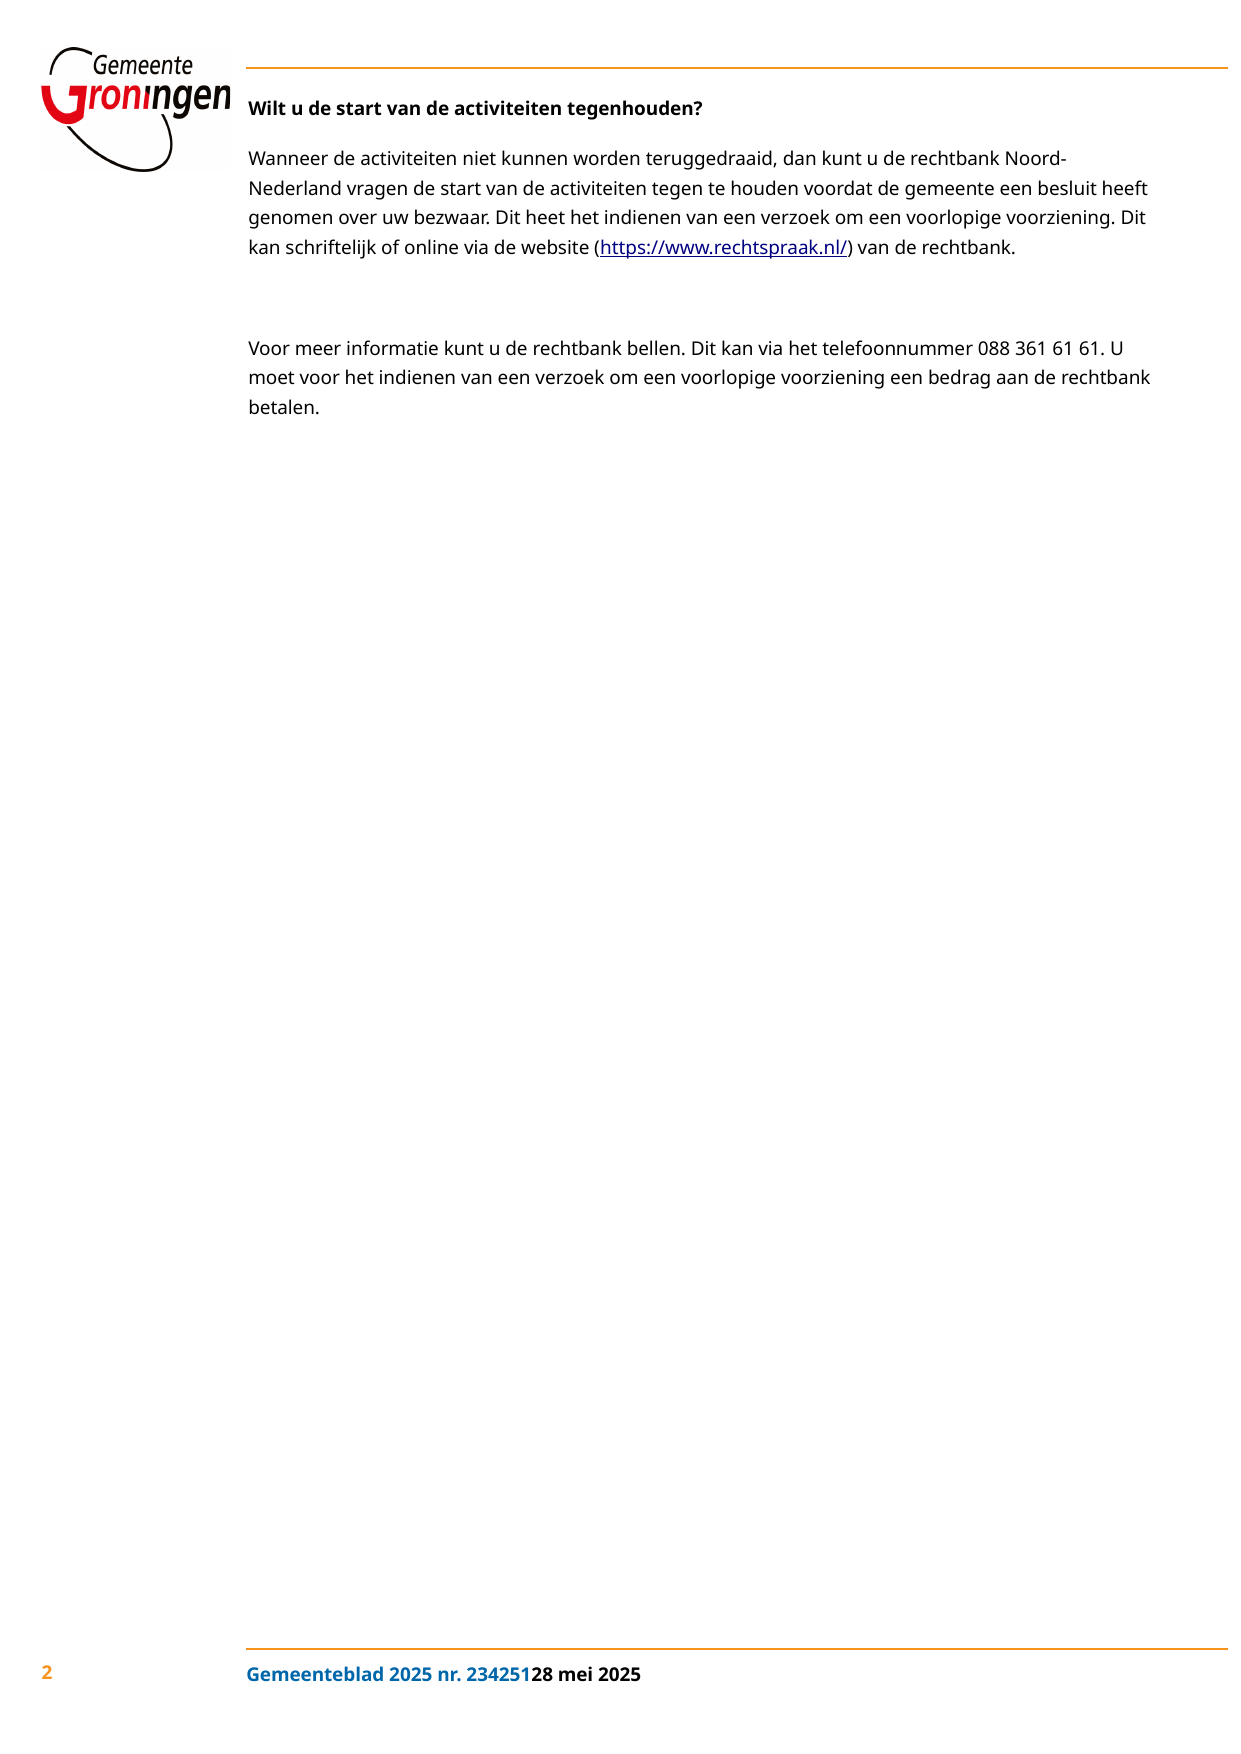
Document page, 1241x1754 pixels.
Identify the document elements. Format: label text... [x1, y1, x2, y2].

text Voor meer informatie kunt u de rechtbank bellen. Dit kan via het telefoonnummer 088 361 61 61. U moet voor het indienen van een verzoek om een voorlopige voorziening een bedrag aan de rechtbank betalen. [248, 335, 1152, 420]
text Wilt u de start van de activiteiten tegenhouden? [248, 95, 1152, 121]
text Wanneer de activiteiten niet kunnen worden teruggedraaid, dan kunt u de rechtbank Noord-Nederland vragen de start van de activiteiten tegen te houden voordat de gemeente een besluit heeft genomen over uw bezwaar. Dit heet het indienen van een verzoek om een voorlopige voorziening. Dit kan schriftelijk of online via de website (https://www.rechtspraak.nl/) van de rechtbank. [248, 145, 1152, 260]
picture [41, 47, 231, 172]
